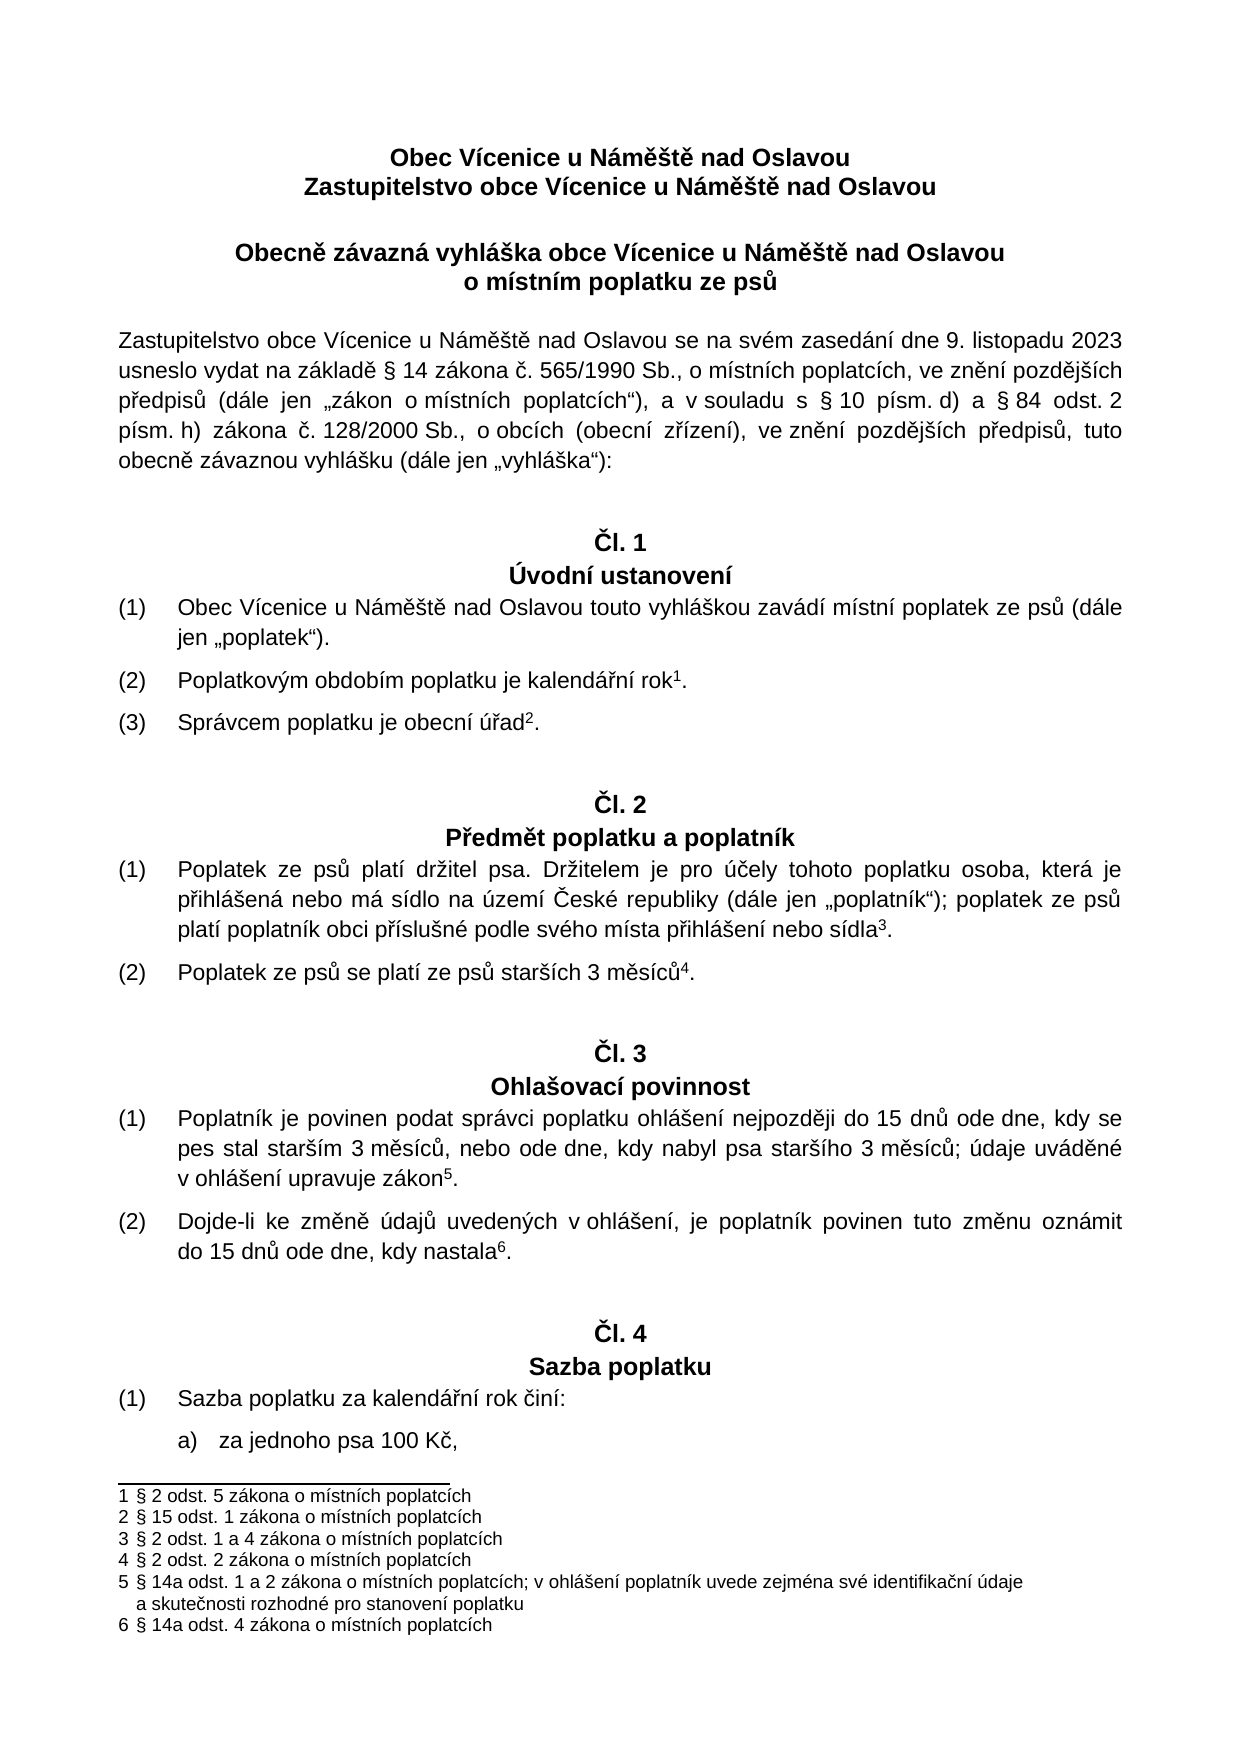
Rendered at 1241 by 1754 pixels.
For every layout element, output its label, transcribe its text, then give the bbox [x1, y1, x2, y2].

list § 2 odst. 1 a 4 zákona o místních poplatcích [118, 1528, 1122, 1549]
list § 2 odst. 2 zákona o místních poplatcích [118, 1549, 1122, 1571]
list § 15 odst. 1 zákona o místních poplatcích [118, 1506, 1122, 1528]
text Zastupitelstvo obce Vícenice u Náměště nad Oslavou se na svém zasedání dne 9. listopadu 2023 usneslo vydat na základě § 14 zákona č. 565/1990 Sb., o místních poplatcích, ve znění pozdějších předpisů (dále jen „zákon o místních poplatcích“), a v souladu s § 10 písm. d) a § 84 odst. 2 písm. h) zákona č. 128/2000 Sb., o obcích (obecní zřízení), ve znění pozdějších předpisů, tuto obecně závaznou vyhlášku (dále jen „vyhláška“): [118, 327, 1122, 474]
subtitle Čl. 1 Úvodní ustanovení [118, 528, 1122, 589]
list Správcem poplatku je obecní úřad. [118, 709, 1122, 736]
list Poplatník je povinen podat správci poplatku ohlášení nejpozději do 15 dnů ode dne, kdy se pes stal starším 3 měsíců, nebo ode dne, kdy nabyl psa staršího 3 měsíců; údaje uváděné v ohlášení upravuje zákon. [118, 1105, 1122, 1192]
subtitle Obecně závazná vyhláška obce Vícenice u Náměště nad Oslavou o místním poplatku ze psů [118, 238, 1122, 295]
text Obec Vícenice u Náměště nad Oslavou Zastupitelstvo obce Vícenice u Náměště nad Oslavou [118, 143, 1122, 201]
list Poplatkovým obdobím poplatku je kalendářní rok. [118, 667, 1122, 693]
list za jednoho psa 100 Kč, [177, 1427, 1122, 1454]
list Poplatek ze psů se platí ze psů starších 3 měsíců. [118, 959, 1122, 985]
list § 14a odst. 1 a 2 zákona o místních poplatcích; v ohlášení poplatník uvede zejména své identifikační údaje a skutečnosti rozhodné pro stanovení poplatku [118, 1571, 1122, 1614]
list § 14a odst. 4 zákona o místních poplatcích [118, 1614, 1122, 1635]
list Dojde-li ke změně údajů uvedených v ohlášení, je poplatník povinen tuto změnu oznámit do 15 dnů ode dne, kdy nastala. [118, 1208, 1122, 1265]
list Sazba poplatku za kalendářní rok činí: [118, 1384, 1122, 1411]
subtitle Čl. 2 Předmět poplatku a poplatník [118, 789, 1122, 851]
list § 2 odst. 5 zákona o místních poplatcích [118, 1484, 1122, 1506]
list Obec Vícenice u Náměště nad Oslavou touto vyhláškou zavádí místní poplatek ze psů (dále jen „poplatek“). [118, 594, 1122, 650]
subtitle Čl. 3 Ohlašovací povinnost [118, 1039, 1122, 1101]
subtitle Čl. 4 Sazba poplatku [118, 1318, 1122, 1380]
list Poplatek ze psů platí držitel psa. Držitelem je pro účely tohoto poplatku osoba, která je přihlášená nebo má sídlo na území České republiky (dále jen „poplatník“); poplatek ze psů platí poplatník obci příslušné podle svého místa přihlášení nebo sídla. [118, 856, 1122, 942]
